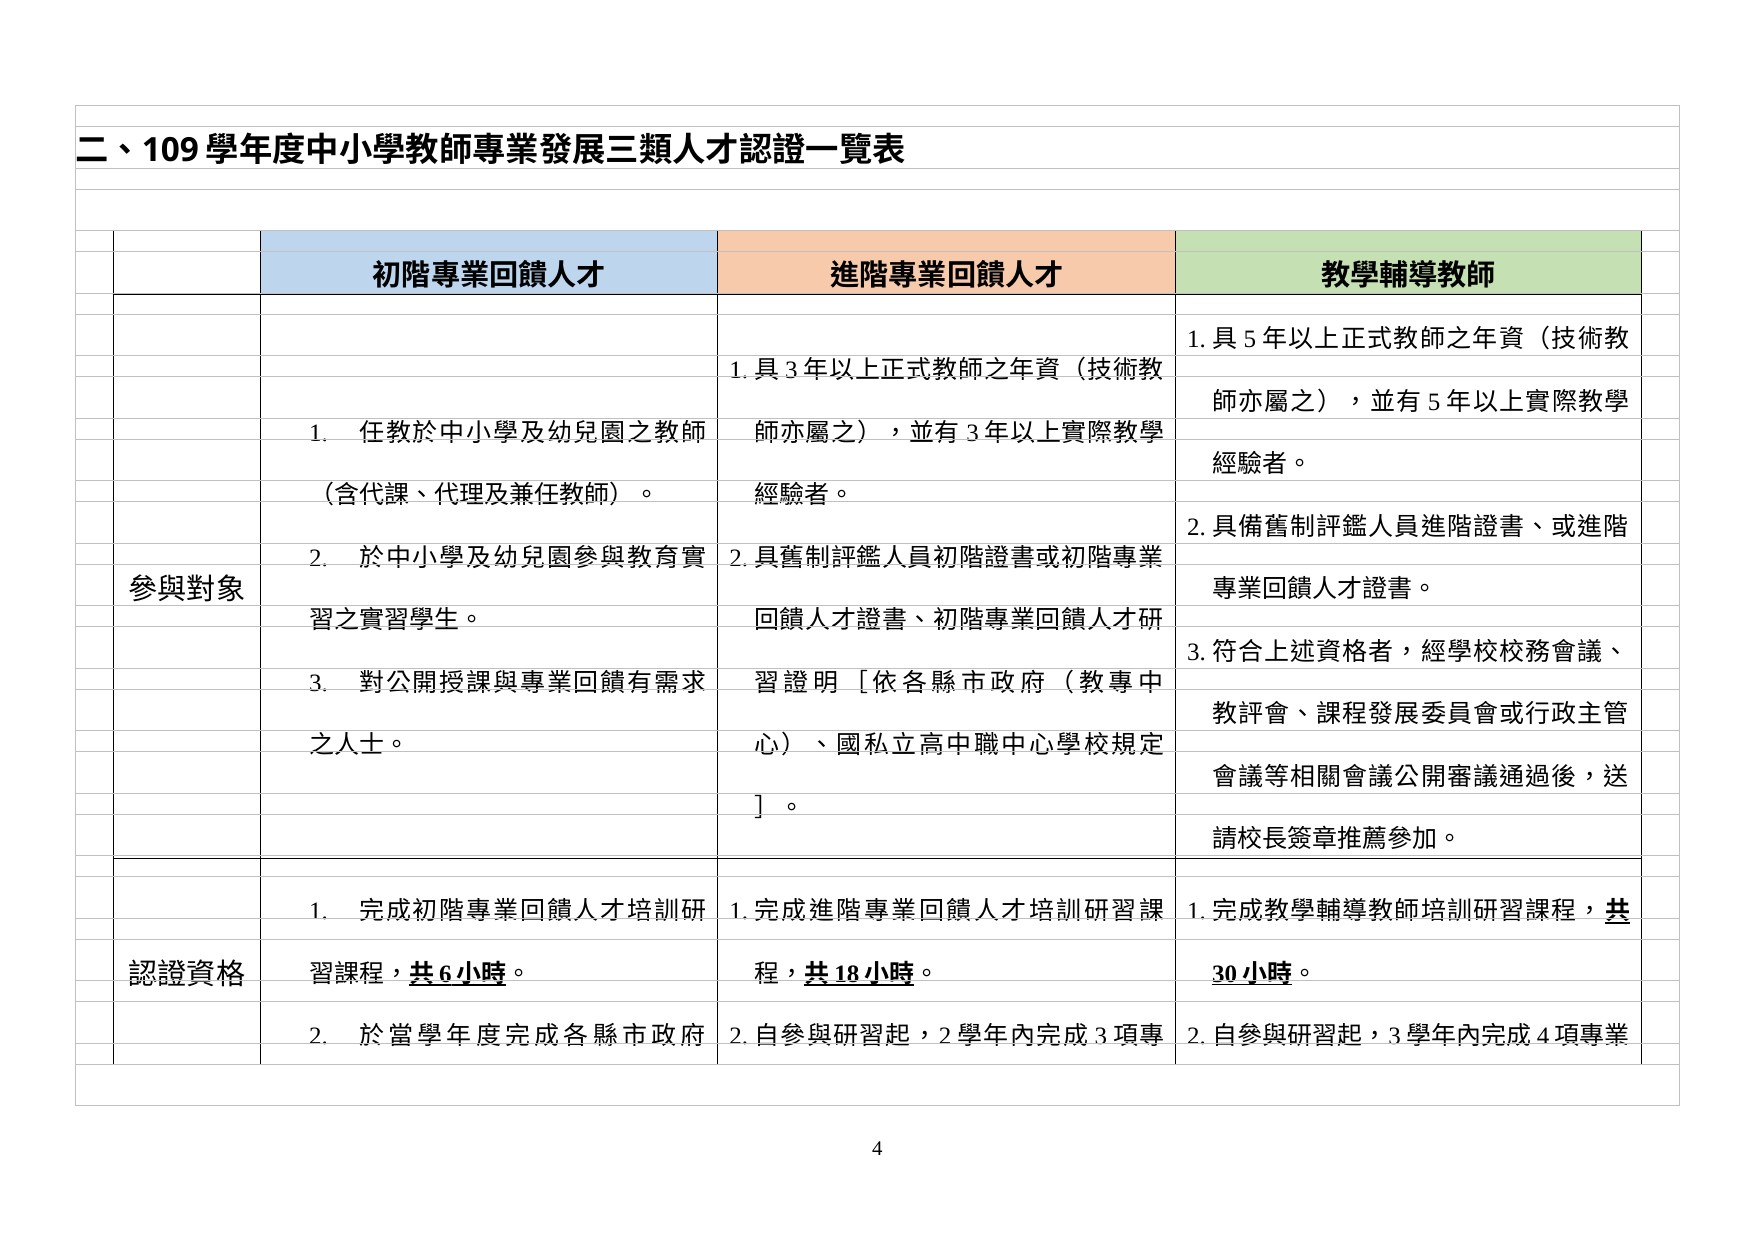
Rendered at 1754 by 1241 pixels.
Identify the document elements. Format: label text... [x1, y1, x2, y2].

table_cell 任教於中小學及幼兒園之教師（含代課、代理及兼任教師）。 於中小學及幼兒園參與教育實習之實習學生。 對公開授課與專業回饋有需求之人士。 [261, 481, 717, 501]
table_cell 任教於中小學及幼兒園之教師（含代課、代理及兼任教師）。 於中小學及幼兒園參與教育實習之實習學生。 對公開授課與專業回饋有需求之人士。 [261, 752, 717, 793]
table_cell [114, 794, 260, 814]
table_cell 完成進階專業回饋人才培訓研習課程，共18小時。 自參與研習起，2學年內完成3項專業實踐。 [718, 919, 1175, 939]
table_cell 具3年以上正式教師之年資（技術教師亦屬之），並有3年以上實際教學經驗者。 具舊制評鑑人員初階證書或初階專業回饋人才證書、初階專業回饋人才研習證明［依各縣市政府（教專中心）、國私立高中職中心學校規定］。 [718, 815, 1175, 855]
table_cell 完成教學輔導教師培訓研習課程，共30小時。 自參與研習起，3學年內完成4項專業實踐。 [1176, 1002, 1641, 1043]
table_cell 完成教學輔導教師培訓研習課程，共30小時。 自參與研習起，3學年內完成4項專業實踐。 [1176, 919, 1641, 939]
table_cell 任教於中小學及幼兒園之教師（含代課、代理及兼任教師）。 於中小學及幼兒園參與教育實習之實習學生。 對公開授課與專業回饋有需求之人士。 [261, 815, 717, 855]
table_cell 具5年以上正式教師之年資（技術教師亦屬之），並有5年以上實際教學經驗者。 具備舊制評鑑人員進階證書、或進階專業回饋人才證書。 符合上述資格者，經學校校務會議、教評會、課程發展委員會或行政主管會議等相關會議公開審議通過後，送請校長簽章推薦參加。 [1176, 731, 1641, 751]
table_cell 認證資格 [114, 859, 260, 876]
table_cell 具3年以上正式教師之年資（技術教師亦屬之），並有3年以上實際教學經驗者。 具舊制評鑑人員初階證書或初階專業回饋人才證書、初階專業回饋人才研習證明［依各縣市政府（教專中心）、國私立高中職中心學校規定］。 [718, 627, 1175, 668]
table_cell 具5年以上正式教師之年資（技術教師亦屬之），並有5年以上實際教學經驗者。 具備舊制評鑑人員進階證書、或進階專業回饋人才證書。 符合上述資格者，經學校校務會議、教評會、課程發展委員會或行政主管會議等相關會議公開審議通過後，送請校長簽章推薦參加。 [1176, 752, 1641, 793]
table_cell 認證資格 [224, 967, 234, 975]
table_header 教學輔導教師 [1176, 252, 1641, 293]
table_cell 完成進階專業回饋人才培訓研習課程，共18小時。 自參與研習起，2學年內完成3項專業實踐。 [718, 1044, 1175, 1063]
table_cell 任教於中小學及幼兒園之教師（含代課、代理及兼任教師）。 於中小學及幼兒園參與教育實習之實習學生。 對公開授課與專業回饋有需求之人士。 [261, 502, 717, 543]
table_cell 認證資格 [114, 919, 260, 939]
table_cell 完成進階專業回饋人才培訓研習課程，共18小時。 自參與研習起，2學年內完成3項專業實踐。 [718, 981, 1175, 1001]
table_cell 具5年以上正式教師之年資（技術教師亦屬之），並有5年以上實際教學經驗者。 具備舊制評鑑人員進階證書、或進階專業回饋人才證書。 符合上述資格者，經學校校務會議、教評會、課程發展委員會或行政主管會議等相關會議公開審議通過後，送請校長簽章推薦參加。 [1176, 440, 1641, 480]
table_cell 完成進階專業回饋人才培訓研習課程，共18小時。 自參與研習起，2學年內完成3項專業實踐。 [718, 940, 1175, 980]
table_cell [114, 481, 260, 501]
table_cell 具5年以上正式教師之年資（技術教師亦屬之），並有5年以上實際教學經驗者。 具備舊制評鑑人員進階證書、或進階專業回饋人才證書。 符合上述資格者，經學校校務會議、教評會、課程發展委員會或行政主管會議等相關會議公開審議通過後，送請校長簽章推薦參加。 [1176, 627, 1641, 668]
table_cell 具5年以上正式教師之年資（技術教師亦屬之），並有5年以上實際教學經驗者。 具備舊制評鑑人員進階證書、或進階專業回饋人才證書。 符合上述資格者，經學校校務會議、教評會、課程發展委員會或行政主管會議等相關會議公開審議通過後，送請校長簽章推薦參加。 [1176, 565, 1641, 605]
table_cell [114, 627, 260, 668]
table_cell 完成進階專業回饋人才培訓研習課程，共18小時。 自參與研習起，2學年內完成3項專業實踐。 [718, 1002, 1175, 1043]
table_cell [114, 606, 260, 626]
table_cell 完成初階專業回饋人才培訓研習課程，共6小時。 於當學年度完成各縣市政府（教專中心）、國私立高中職中心學校、或臺師大培訓認證中心（實習學生）規定檢核之專業實踐事項。 [261, 919, 717, 939]
table_cell 完成進階專業回饋人才培訓研習課程，共18小時。 自參與研習起，2學年內完成3項專業實踐。 [718, 877, 1175, 918]
table_cell [114, 295, 260, 314]
table_cell 具3年以上正式教師之年資（技術教師亦屬之），並有3年以上實際教學經驗者。 具舊制評鑑人員初階證書或初階專業回饋人才證書、初階專業回饋人才研習證明［依各縣市政府（教專中心）、國私立高中職中心學校規定］。 [718, 794, 1175, 814]
table_cell 具3年以上正式教師之年資（技術教師亦屬之），並有3年以上實際教學經驗者。 具舊制評鑑人員初階證書或初階專業回饋人才證書、初階專業回饋人才研習證明［依各縣市政府（教專中心）、國私立高中職中心學校規定］。 [718, 669, 1175, 689]
table_cell [114, 544, 260, 564]
table_cell 完成教學輔導教師培訓研習課程，共30小時。 自參與研習起，3學年內完成4項專業實踐。 [1176, 859, 1641, 876]
table_cell 具3年以上正式教師之年資（技術教師亦屬之），並有3年以上實際教學經驗者。 具舊制評鑑人員初階證書或初階專業回饋人才證書、初階專業回饋人才研習證明［依各縣市政府（教專中心）、國私立高中職中心學校規定］。 [718, 295, 1175, 314]
table_cell [114, 440, 260, 480]
table_cell 完成進階專業回饋人才培訓研習課程，共18小時。 自參與研習起，2學年內完成3項專業實踐。 [718, 859, 1175, 876]
table_cell 完成初階專業回饋人才培訓研習課程，共6小時。 於當學年度完成各縣市政府（教專中心）、國私立高中職中心學校、或臺師大培訓認證中心（實習學生）規定檢核之專業實踐事項。 [261, 877, 717, 918]
table_cell 任教於中小學及幼兒園之教師（含代課、代理及兼任教師）。 於中小學及幼兒園參與教育實習之實習學生。 對公開授課與專業回饋有需求之人士。 [261, 690, 717, 730]
table_cell [114, 752, 260, 793]
table_cell 參與對象 [114, 565, 260, 605]
table_cell 具3年以上正式教師之年資（技術教師亦屬之），並有3年以上實際教學經驗者。 具舊制評鑑人員初階證書或初階專業回饋人才證書、初階專業回饋人才研習證明［依各縣市政府（教專中心）、國私立高中職中心學校規定］。 [718, 377, 1175, 418]
table_cell 具3年以上正式教師之年資（技術教師亦屬之），並有3年以上實際教學經驗者。 具舊制評鑑人員初階證書或初階專業回饋人才證書、初階專業回饋人才研習證明［依各縣市政府（教專中心）、國私立高中職中心學校規定］。 [718, 606, 1175, 626]
table_cell [114, 502, 260, 543]
table_cell 具3年以上正式教師之年資（技術教師亦屬之），並有3年以上實際教學經驗者。 具舊制評鑑人員初階證書或初階專業回饋人才證書、初階專業回饋人才研習證明［依各縣市政府（教專中心）、國私立高中職中心學校規定］。 [718, 419, 1175, 439]
subtitle 二、109學年度中小學教師專業發展三類人才認證一覽表 [76, 127, 1679, 168]
table_cell 完成初階專業回饋人才培訓研習課程，共6小時。 於當學年度完成各縣市政府（教專中心）、國私立高中職中心學校、或臺師大培訓認證中心（實習學生）規定檢核之專業實踐事項。 [261, 940, 717, 980]
table_cell 任教於中小學及幼兒園之教師（含代課、代理及兼任教師）。 於中小學及幼兒園參與教育實習之實習學生。 對公開授課與專業回饋有需求之人士。 [261, 419, 717, 439]
table_cell 具3年以上正式教師之年資（技術教師亦屬之），並有3年以上實際教學經驗者。 具舊制評鑑人員初階證書或初階專業回饋人才證書、初階專業回饋人才研習證明［依各縣市政府（教專中心）、國私立高中職中心學校規定］。 [718, 502, 1175, 543]
table_cell 具5年以上正式教師之年資（技術教師亦屬之），並有5年以上實際教學經驗者。 具備舊制評鑑人員進階證書、或進階專業回饋人才證書。 符合上述資格者，經學校校務會議、教評會、課程發展委員會或行政主管會議等相關會議公開審議通過後，送請校長簽章推薦參加。 [1176, 295, 1641, 314]
table_cell 認證資格 [114, 940, 260, 980]
table_cell 完成教學輔導教師培訓研習課程，共30小時。 自參與研習起，3學年內完成4項專業實踐。 [1176, 981, 1641, 1001]
table_cell [114, 731, 260, 751]
table_cell 具3年以上正式教師之年資（技術教師亦屬之），並有3年以上實際教學經驗者。 具舊制評鑑人員初階證書或初階專業回饋人才證書、初階專業回饋人才研習證明［依各縣市政府（教專中心）、國私立高中職中心學校規定］。 [718, 690, 1175, 730]
table_cell 認證資格 [114, 981, 260, 1001]
table_cell 任教於中小學及幼兒園之教師（含代課、代理及兼任教師）。 於中小學及幼兒園參與教育實習之實習學生。 對公開授課與專業回饋有需求之人士。 [261, 627, 717, 668]
table_cell 任教於中小學及幼兒園之教師（含代課、代理及兼任教師）。 於中小學及幼兒園參與教育實習之實習學生。 對公開授課與專業回饋有需求之人士。 [261, 544, 717, 564]
table_cell 具5年以上正式教師之年資（技術教師亦屬之），並有5年以上實際教學經驗者。 具備舊制評鑑人員進階證書、或進階專業回饋人才證書。 符合上述資格者，經學校校務會議、教評會、課程發展委員會或行政主管會議等相關會議公開審議通過後，送請校長簽章推薦參加。 [1176, 315, 1641, 355]
table_cell 具3年以上正式教師之年資（技術教師亦屬之），並有3年以上實際教學經驗者。 具舊制評鑑人員初階證書或初階專業回饋人才證書、初階專業回饋人才研習證明［依各縣市政府（教專中心）、國私立高中職中心學校規定］。 [718, 356, 1175, 376]
table_cell [114, 315, 260, 355]
table_cell 完成教學輔導教師培訓研習課程，共30小時。 自參與研習起，3學年內完成4項專業實踐。 [1176, 940, 1641, 980]
table_cell 具3年以上正式教師之年資（技術教師亦屬之），並有3年以上實際教學經驗者。 具舊制評鑑人員初階證書或初階專業回饋人才證書、初階專業回饋人才研習證明［依各縣市政府（教專中心）、國私立高中職中心學校規定］。 [718, 544, 1175, 564]
table_cell 具5年以上正式教師之年資（技術教師亦屬之），並有5年以上實際教學經驗者。 具備舊制評鑑人員進階證書、或進階專業回饋人才證書。 符合上述資格者，經學校校務會議、教評會、課程發展委員會或行政主管會議等相關會議公開審議通過後，送請校長簽章推薦參加。 [1176, 356, 1641, 376]
table_cell [114, 815, 260, 855]
table_cell 任教於中小學及幼兒園之教師（含代課、代理及兼任教師）。 於中小學及幼兒園參與教育實習之實習學生。 對公開授課與專業回饋有需求之人士。 [261, 606, 717, 626]
table_cell [114, 377, 260, 418]
subtitle [76, 106, 1679, 126]
table_cell 任教於中小學及幼兒園之教師（含代課、代理及兼任教師）。 於中小學及幼兒園參與教育實習之實習學生。 對公開授課與專業回饋有需求之人士。 [261, 565, 717, 605]
table_cell 具3年以上正式教師之年資（技術教師亦屬之），並有3年以上實際教學經驗者。 具舊制評鑑人員初階證書或初階專業回饋人才證書、初階專業回饋人才研習證明［依各縣市政府（教專中心）、國私立高中職中心學校規定］。 [718, 315, 1175, 355]
table_cell 具3年以上正式教師之年資（技術教師亦屬之），並有3年以上實際教學經驗者。 具舊制評鑑人員初階證書或初階專業回饋人才證書、初階專業回饋人才研習證明［依各縣市政府（教專中心）、國私立高中職中心學校規定］。 [718, 565, 1175, 605]
table_cell [114, 669, 260, 689]
table_header [1176, 231, 1641, 251]
table_header 進階專業回饋人才 [718, 252, 1175, 293]
table_cell 認證資格 [114, 1044, 260, 1063]
table_cell 具5年以上正式教師之年資（技術教師亦屬之），並有5年以上實際教學經驗者。 具備舊制評鑑人員進階證書、或進階專業回饋人才證書。 符合上述資格者，經學校校務會議、教評會、課程發展委員會或行政主管會議等相關會議公開審議通過後，送請校長簽章推薦參加。 [1176, 377, 1641, 418]
table_cell [114, 419, 260, 439]
table_cell 任教於中小學及幼兒園之教師（含代課、代理及兼任教師）。 於中小學及幼兒園參與教育實習之實習學生。 對公開授課與專業回饋有需求之人士。 [261, 731, 717, 751]
table_cell 具3年以上正式教師之年資（技術教師亦屬之），並有3年以上實際教學經驗者。 具舊制評鑑人員初階證書或初階專業回饋人才證書、初階專業回饋人才研習證明［依各縣市政府（教專中心）、國私立高中職中心學校規定］。 [718, 440, 1175, 480]
table_cell 具5年以上正式教師之年資（技術教師亦屬之），並有5年以上實際教學經驗者。 具備舊制評鑑人員進階證書、或進階專業回饋人才證書。 符合上述資格者，經學校校務會議、教評會、課程發展委員會或行政主管會議等相關會議公開審議通過後，送請校長簽章推薦參加。 [1176, 815, 1641, 855]
table_cell 任教於中小學及幼兒園之教師（含代課、代理及兼任教師）。 於中小學及幼兒園參與教育實習之實習學生。 對公開授課與專業回饋有需求之人士。 [261, 315, 717, 355]
table_cell 具5年以上正式教師之年資（技術教師亦屬之），並有5年以上實際教學經驗者。 具備舊制評鑑人員進階證書、或進階專業回饋人才證書。 符合上述資格者，經學校校務會議、教評會、課程發展委員會或行政主管會議等相關會議公開審議通過後，送請校長簽章推薦參加。 [1176, 690, 1641, 730]
table_cell [114, 690, 260, 730]
table_header [261, 231, 717, 251]
table_header [114, 252, 260, 293]
table_cell 具5年以上正式教師之年資（技術教師亦屬之），並有5年以上實際教學經驗者。 具備舊制評鑑人員進階證書、或進階專業回饋人才證書。 符合上述資格者，經學校校務會議、教評會、課程發展委員會或行政主管會議等相關會議公開審議通過後，送請校長簽章推薦參加。 [1176, 606, 1641, 626]
table_cell 完成初階專業回饋人才培訓研習課程，共6小時。 於當學年度完成各縣市政府（教專中心）、國私立高中職中心學校、或臺師大培訓認證中心（實習學生）規定檢核之專業實踐事項。 [261, 981, 717, 1001]
table_cell 具3年以上正式教師之年資（技術教師亦屬之），並有3年以上實際教學經驗者。 具舊制評鑑人員初階證書或初階專業回饋人才證書、初階專業回饋人才研習證明［依各縣市政府（教專中心）、國私立高中職中心學校規定］。 [718, 752, 1175, 793]
table_cell 完成初階專業回饋人才培訓研習課程，共6小時。 於當學年度完成各縣市政府（教專中心）、國私立高中職中心學校、或臺師大培訓認證中心（實習學生）規定檢核之專業實踐事項。 [261, 1044, 717, 1063]
table_cell 完成教學輔導教師培訓研習課程，共30小時。 自參與研習起，3學年內完成4項專業實踐。 [1176, 877, 1641, 918]
table_cell 具5年以上正式教師之年資（技術教師亦屬之），並有5年以上實際教學經驗者。 具備舊制評鑑人員進階證書、或進階專業回饋人才證書。 符合上述資格者，經學校校務會議、教評會、課程發展委員會或行政主管會議等相關會議公開審議通過後，送請校長簽章推薦參加。 [1176, 419, 1641, 439]
table_cell 任教於中小學及幼兒園之教師（含代課、代理及兼任教師）。 於中小學及幼兒園參與教育實習之實習學生。 對公開授課與專業回饋有需求之人士。 [261, 356, 717, 376]
table_cell 具5年以上正式教師之年資（技術教師亦屬之），並有5年以上實際教學經驗者。 具備舊制評鑑人員進階證書、或進階專業回饋人才證書。 符合上述資格者，經學校校務會議、教評會、課程發展委員會或行政主管會議等相關會議公開審議通過後，送請校長簽章推薦參加。 [1176, 669, 1641, 689]
table_cell 具3年以上正式教師之年資（技術教師亦屬之），並有3年以上實際教學經驗者。 具舊制評鑑人員初階證書或初階專業回饋人才證書、初階專業回饋人才研習證明［依各縣市政府（教專中心）、國私立高中職中心學校規定］。 [718, 481, 1175, 501]
table_cell 具5年以上正式教師之年資（技術教師亦屬之），並有5年以上實際教學經驗者。 具備舊制評鑑人員進階證書、或進階專業回饋人才證書。 符合上述資格者，經學校校務會議、教評會、課程發展委員會或行政主管會議等相關會議公開審議通過後，送請校長簽章推薦參加。 [1176, 544, 1641, 564]
table_cell 任教於中小學及幼兒園之教師（含代課、代理及兼任教師）。 於中小學及幼兒園參與教育實習之實習學生。 對公開授課與專業回饋有需求之人士。 [261, 440, 717, 480]
table_cell 認證資格 [114, 1002, 260, 1043]
table_header 初階專業回饋人才 [261, 252, 717, 293]
table_cell 完成初階專業回饋人才培訓研習課程，共6小時。 於當學年度完成各縣市政府（教專中心）、國私立高中職中心學校、或臺師大培訓認證中心（實習學生）規定檢核之專業實踐事項。 [261, 1002, 717, 1043]
table_cell 具5年以上正式教師之年資（技術教師亦屬之），並有5年以上實際教學經驗者。 具備舊制評鑑人員進階證書、或進階專業回饋人才證書。 符合上述資格者，經學校校務會議、教評會、課程發展委員會或行政主管會議等相關會議公開審議通過後，送請校長簽章推薦參加。 [1176, 794, 1641, 814]
table_cell 任教於中小學及幼兒園之教師（含代課、代理及兼任教師）。 於中小學及幼兒園參與教育實習之實習學生。 對公開授課與專業回饋有需求之人士。 [261, 295, 717, 314]
table_cell 具3年以上正式教師之年資（技術教師亦屬之），並有3年以上實際教學經驗者。 具舊制評鑑人員初階證書或初階專業回饋人才證書、初階專業回饋人才研習證明［依各縣市政府（教專中心）、國私立高中職中心學校規定］。 [718, 731, 1175, 751]
table_cell 完成初階專業回饋人才培訓研習課程，共6小時。 於當學年度完成各縣市政府（教專中心）、國私立高中職中心學校、或臺師大培訓認證中心（實習學生）規定檢核之專業實踐事項。 [261, 859, 717, 876]
table_cell 認證資格 [114, 877, 260, 918]
table_cell [114, 356, 260, 376]
table_cell 具5年以上正式教師之年資（技術教師亦屬之），並有5年以上實際教學經驗者。 具備舊制評鑑人員進階證書、或進階專業回饋人才證書。 符合上述資格者，經學校校務會議、教評會、課程發展委員會或行政主管會議等相關會議公開審議通過後，送請校長簽章推薦參加。 [1176, 481, 1641, 501]
table_cell 具5年以上正式教師之年資（技術教師亦屬之），並有5年以上實際教學經驗者。 具備舊制評鑑人員進階證書、或進階專業回饋人才證書。 符合上述資格者，經學校校務會議、教評會、課程發展委員會或行政主管會議等相關會議公開審議通過後，送請校長簽章推薦參加。 [1176, 502, 1641, 543]
table_cell 任教於中小學及幼兒園之教師（含代課、代理及兼任教師）。 於中小學及幼兒園參與教育實習之實習學生。 對公開授課與專業回饋有需求之人士。 [261, 794, 717, 814]
table_cell 任教於中小學及幼兒園之教師（含代課、代理及兼任教師）。 於中小學及幼兒園參與教育實習之實習學生。 對公開授課與專業回饋有需求之人士。 [261, 669, 717, 689]
table_cell 任教於中小學及幼兒園之教師（含代課、代理及兼任教師）。 於中小學及幼兒園參與教育實習之實習學生。 對公開授課與專業回饋有需求之人士。 [261, 377, 717, 418]
table_header [718, 231, 1175, 251]
table_header [114, 231, 260, 251]
table_cell 完成教學輔導教師培訓研習課程，共30小時。 自參與研習起，3學年內完成4項專業實踐。 [1176, 1044, 1641, 1063]
